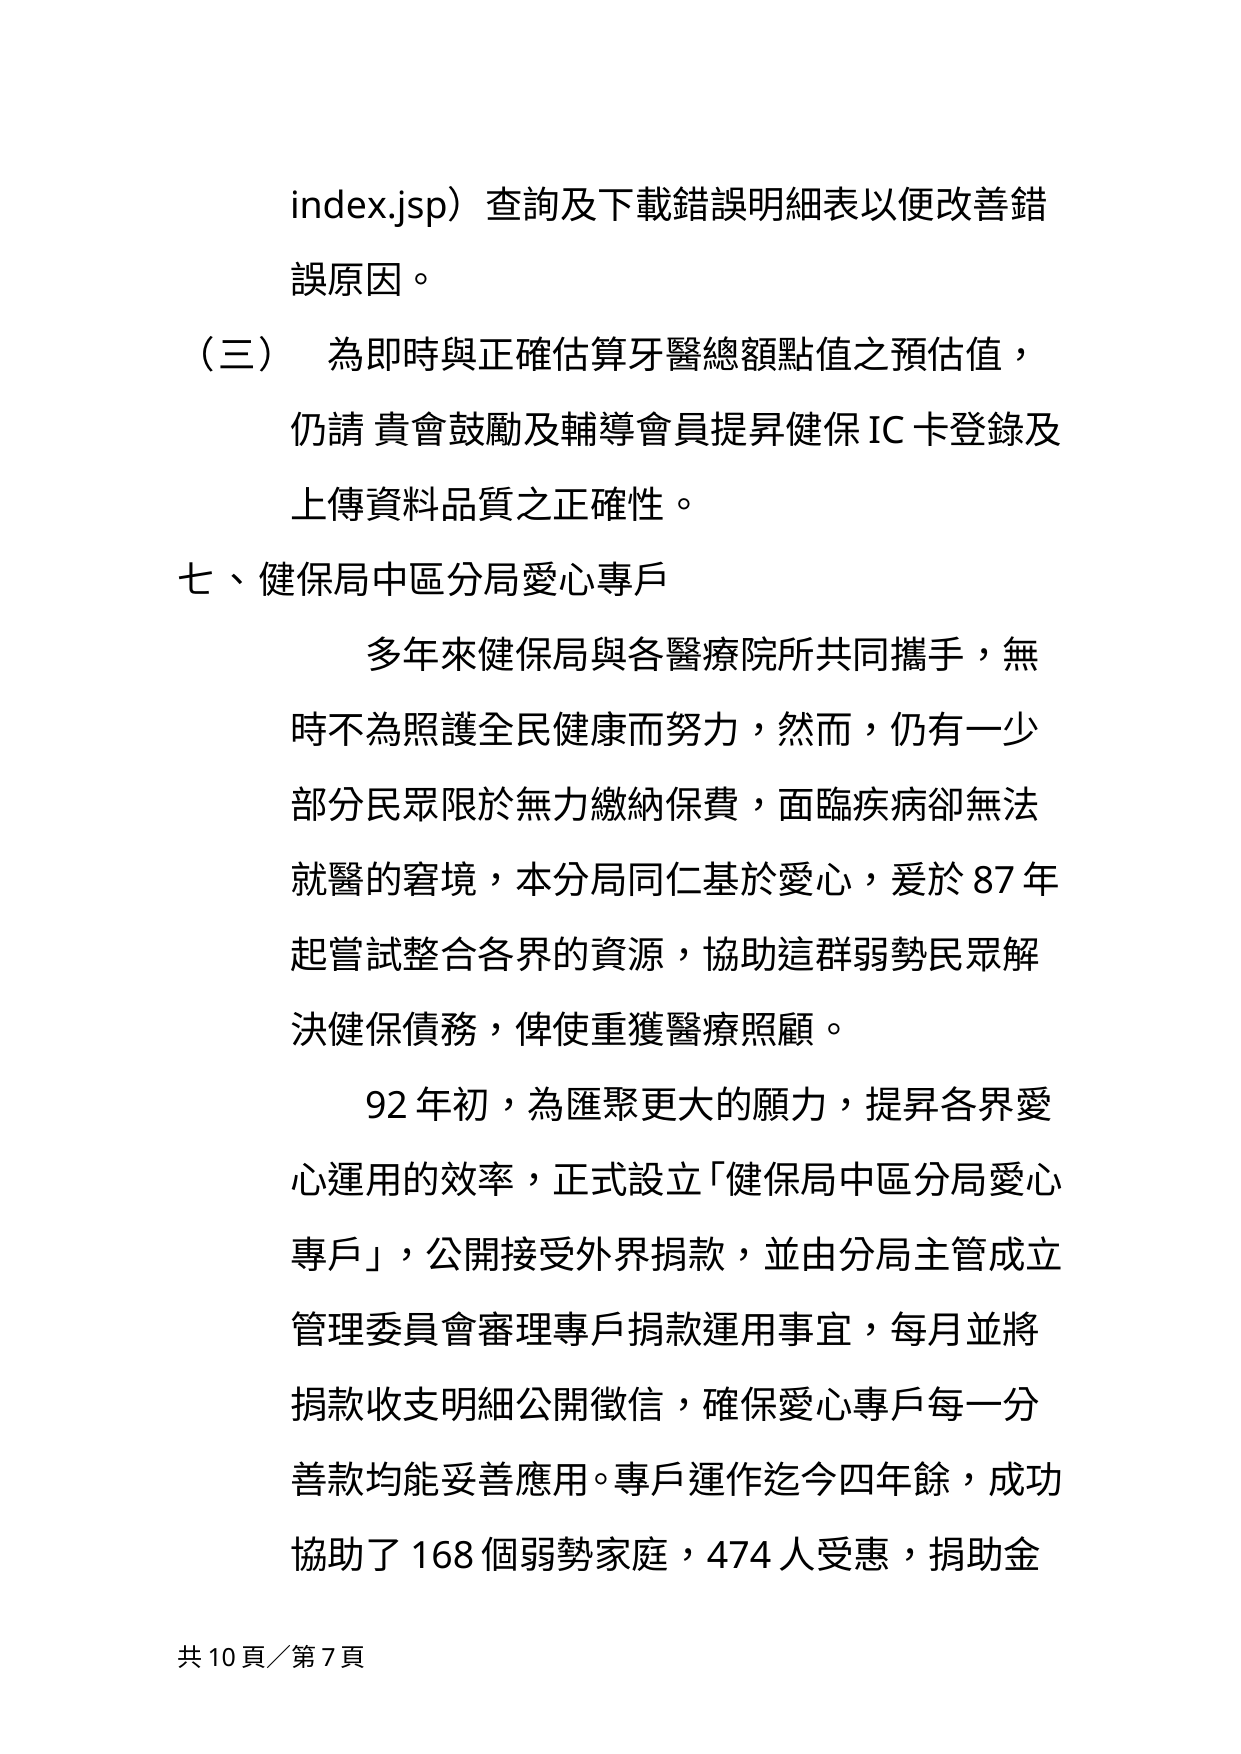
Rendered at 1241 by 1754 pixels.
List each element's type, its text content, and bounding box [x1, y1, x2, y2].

text 多年來健保局與各醫療院所共同攜手，無時不為照護全民健康而努力，然而，仍有一少部分民眾限於無力繳納保費，面臨疾病卻無法就醫的窘境，本分局同仁基於愛心，爰於87年起嘗試整合各界的資源，協助這群弱勢民眾解決健保債務，俾使重獲醫療照顧。 [290, 614, 1063, 1064]
list 為即時與正確估算牙醫總額點值之預估值，仍請 貴會鼓勵及輔導會員提昇健保IC卡登錄及上傳資料品質之正確性。 [177, 314, 1063, 539]
text 七、健保局中區分局愛心專戶 [177, 539, 1063, 614]
list index.jsp）查詢及下載錯誤明細表以便改善錯誤原因。 [177, 164, 1063, 314]
text 92年初，為匯聚更大的願力，提昇各界愛心運用的效率，正式設立「健保局中區分局愛心專戶」，公開接受外界捐款，並由分局主管成立管理委員會審理專戶捐款運用事宜，每月並將捐款收支明細公開徵信，確保愛心專戶每一分善款均能妥善應用。專戶運作迄今四年餘，成功協助了168個弱勢家庭，474人受惠，捐助金 [290, 1064, 1063, 1589]
